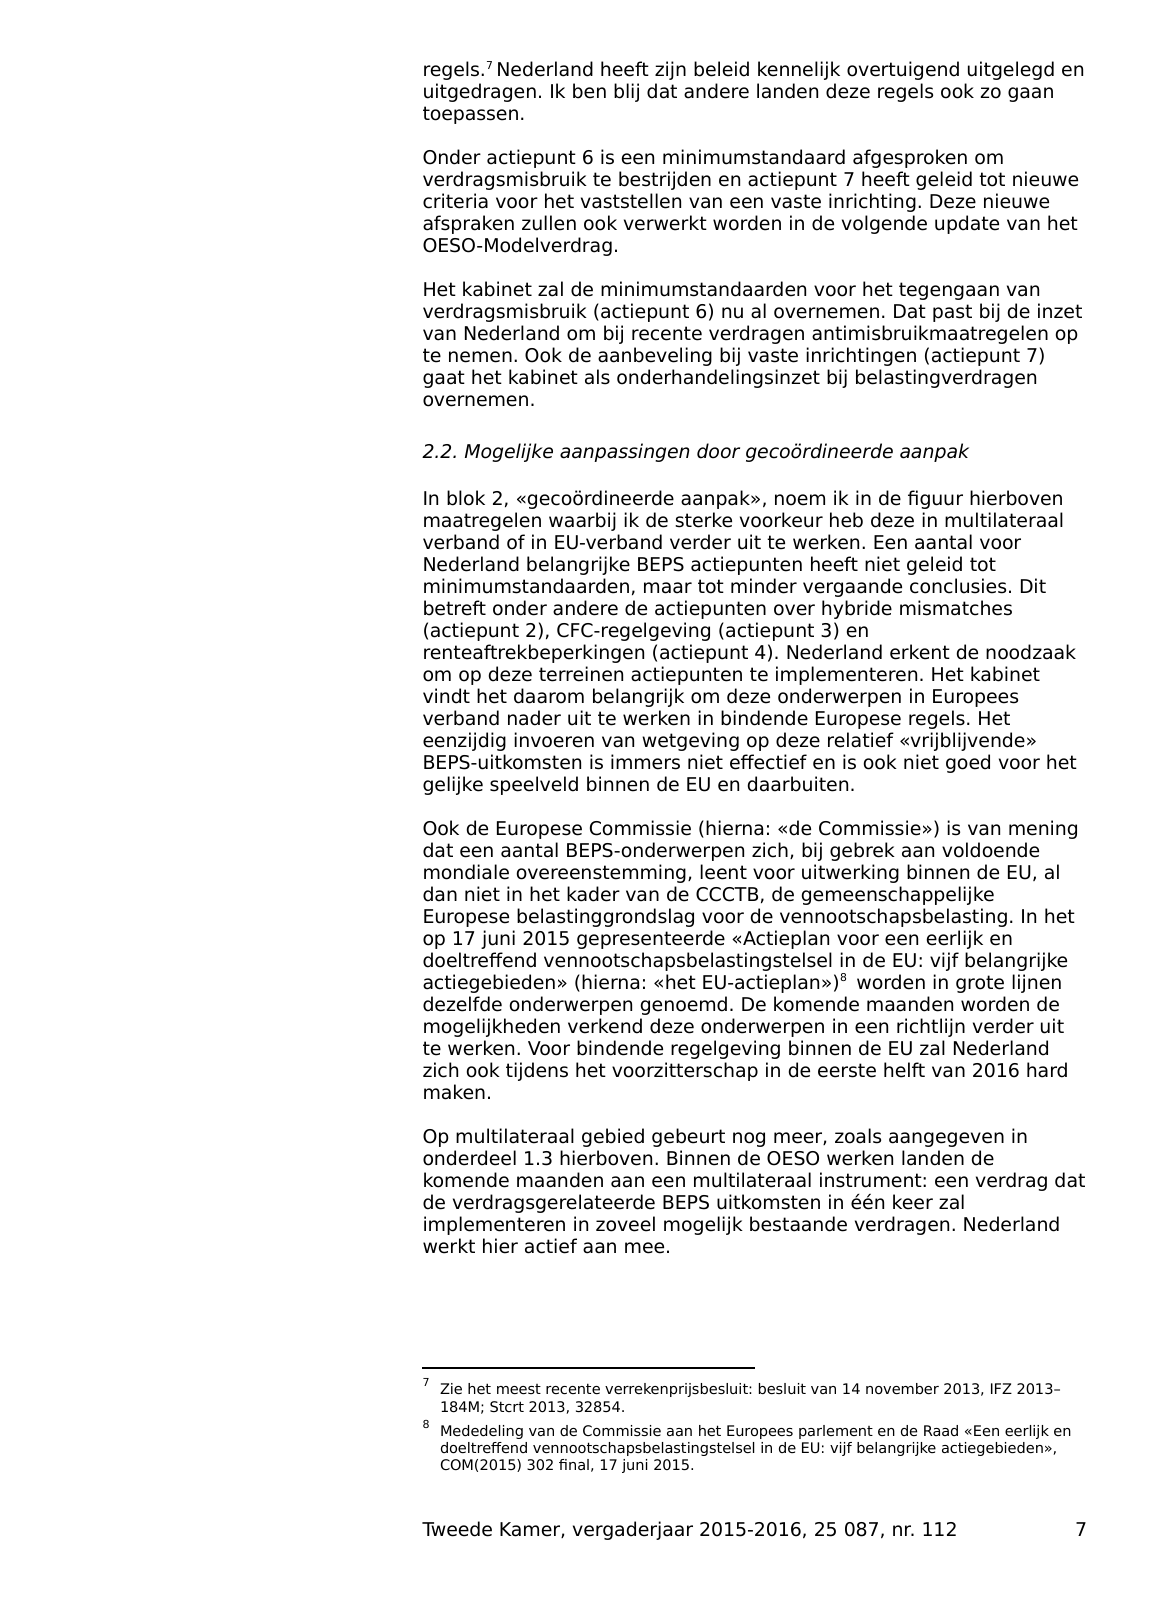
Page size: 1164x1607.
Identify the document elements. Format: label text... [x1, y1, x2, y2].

text Ook de Europese Commissie (hierna: «de Commissie») is van mening dat een aantal BEPS-onderwerpen zich, bij gebrek aan voldoende mondiale overeenstemming, leent voor uitwerking binnen de EU, al dan niet in het kader van de CCCTB, de gemeenschappelijke Europese belastinggrondslag voor de vennootschapsbelasting. In het op 17 juni 2015 gepresenteerde «Actieplan voor een eerlijk en doeltreffend vennootschapsbelastingstelsel in de EU: vijf belangrijke actiegebieden» (hierna: «het EU-actieplan») worden in grote lijnen dezelfde onderwerpen genoemd. De komende maanden worden de mogelijkheden verkend deze onderwerpen in een richtlijn verder uit te werken. Voor bindende regelgeving binnen de EU zal Nederland zich ook tijdens het voorzitterschap in de eerste helft van 2016 hard maken. [422, 818, 1087, 1104]
text Het BEPS-project heeft ook geleid tot een aanpassing van de OESO-verrekenprijsregels. Deze nieuwe regels zullen in de praktijk nauwelijks veranderingen teweeg brengen voor de wijze waarop de Belastingdienst de OESO-verrekenprijsregels toepast. Het Nederlandse beleid is immers nagenoeg in lijn met de nieuwe regels.Nederland heeft zijn beleid kennelijk overtuigend uitgelegd en uitgedragen. Ik ben blij dat andere landen deze regels ook zo gaan toepassen. [422, 59, 1087, 125]
text Op multilateraal gebied gebeurt nog meer, zoals aangegeven in onderdeel 1.3 hierboven. Binnen de OESO werken landen de komende maanden aan een multilateraal instrument: een verdrag dat de verdragsgerelateerde BEPS uitkomsten in één keer zal implementeren in zoveel mogelijk bestaande verdragen. Nederland werkt hier actief aan mee. [422, 1126, 1087, 1258]
text Zie het meest recente verrekenprijsbesluit: besluit van 14 november 2013, IFZ 2013–184M; Stcrt 2013, 32854. [422, 1377, 1087, 1416]
text In blok 2, «gecoördineerde aanpak», noem ik in de figuur hierboven maatregelen waarbij ik de sterke voorkeur heb deze in multilateraal verband of in EU-verband verder uit te werken. Een aantal voor Nederland belangrijke BEPS actiepunten heeft niet geleid tot minimumstandaarden, maar tot minder vergaande conclusies. Dit betreft onder andere de actiepunten over hybride mismatches (actiepunt 2), CFC-regelgeving (actiepunt 3) en renteaftrekbeperkingen (actiepunt 4). Nederland erkent de noodzaak om op deze terreinen actiepunten te implementeren. Het kabinet vindt het daarom belangrijk om deze onderwerpen in Europees verband nader uit te werken in bindende Europese regels. Het eenzijdig invoeren van wetgeving op deze relatief «vrijblijvende» BEPS-uitkomsten is immers niet effectief en is ook niet goed voor het gelijke speelveld binnen de EU en daarbuiten. [422, 488, 1087, 796]
text Mededeling van de Commissie aan het Europees parlement en de Raad «Een eerlijk en doeltreffend vennootschapsbelastingstelsel in de EU: vijf belangrijke actiegebieden», COM(2015) 302 final, 17 juni 2015. [422, 1418, 1087, 1474]
text Het kabinet zal de minimumstandaarden voor het tegengaan van verdragsmisbruik (actiepunt 6) nu al overnemen. Dat past bij de inzet van Nederland om bij recente verdragen antimisbruikmaatregelen op te nemen. Ook de aanbeveling bij vaste inrichtingen (actiepunt 7) gaat het kabinet als onderhandelingsinzet bij belastingverdragen overnemen. [422, 279, 1087, 411]
text Onder actiepunt 6 is een minimumstandaard afgesproken om verdragsmisbruik te bestrijden en actiepunt 7 heeft geleid tot nieuwe criteria voor het vaststellen van een vaste inrichting. Deze nieuwe afspraken zullen ook verwerkt worden in de volgende update van het OESO-Modelverdrag. [422, 147, 1087, 257]
subtitle 2.2. Mogelijke aanpassingen door gecoördineerde aanpak [422, 441, 1087, 463]
